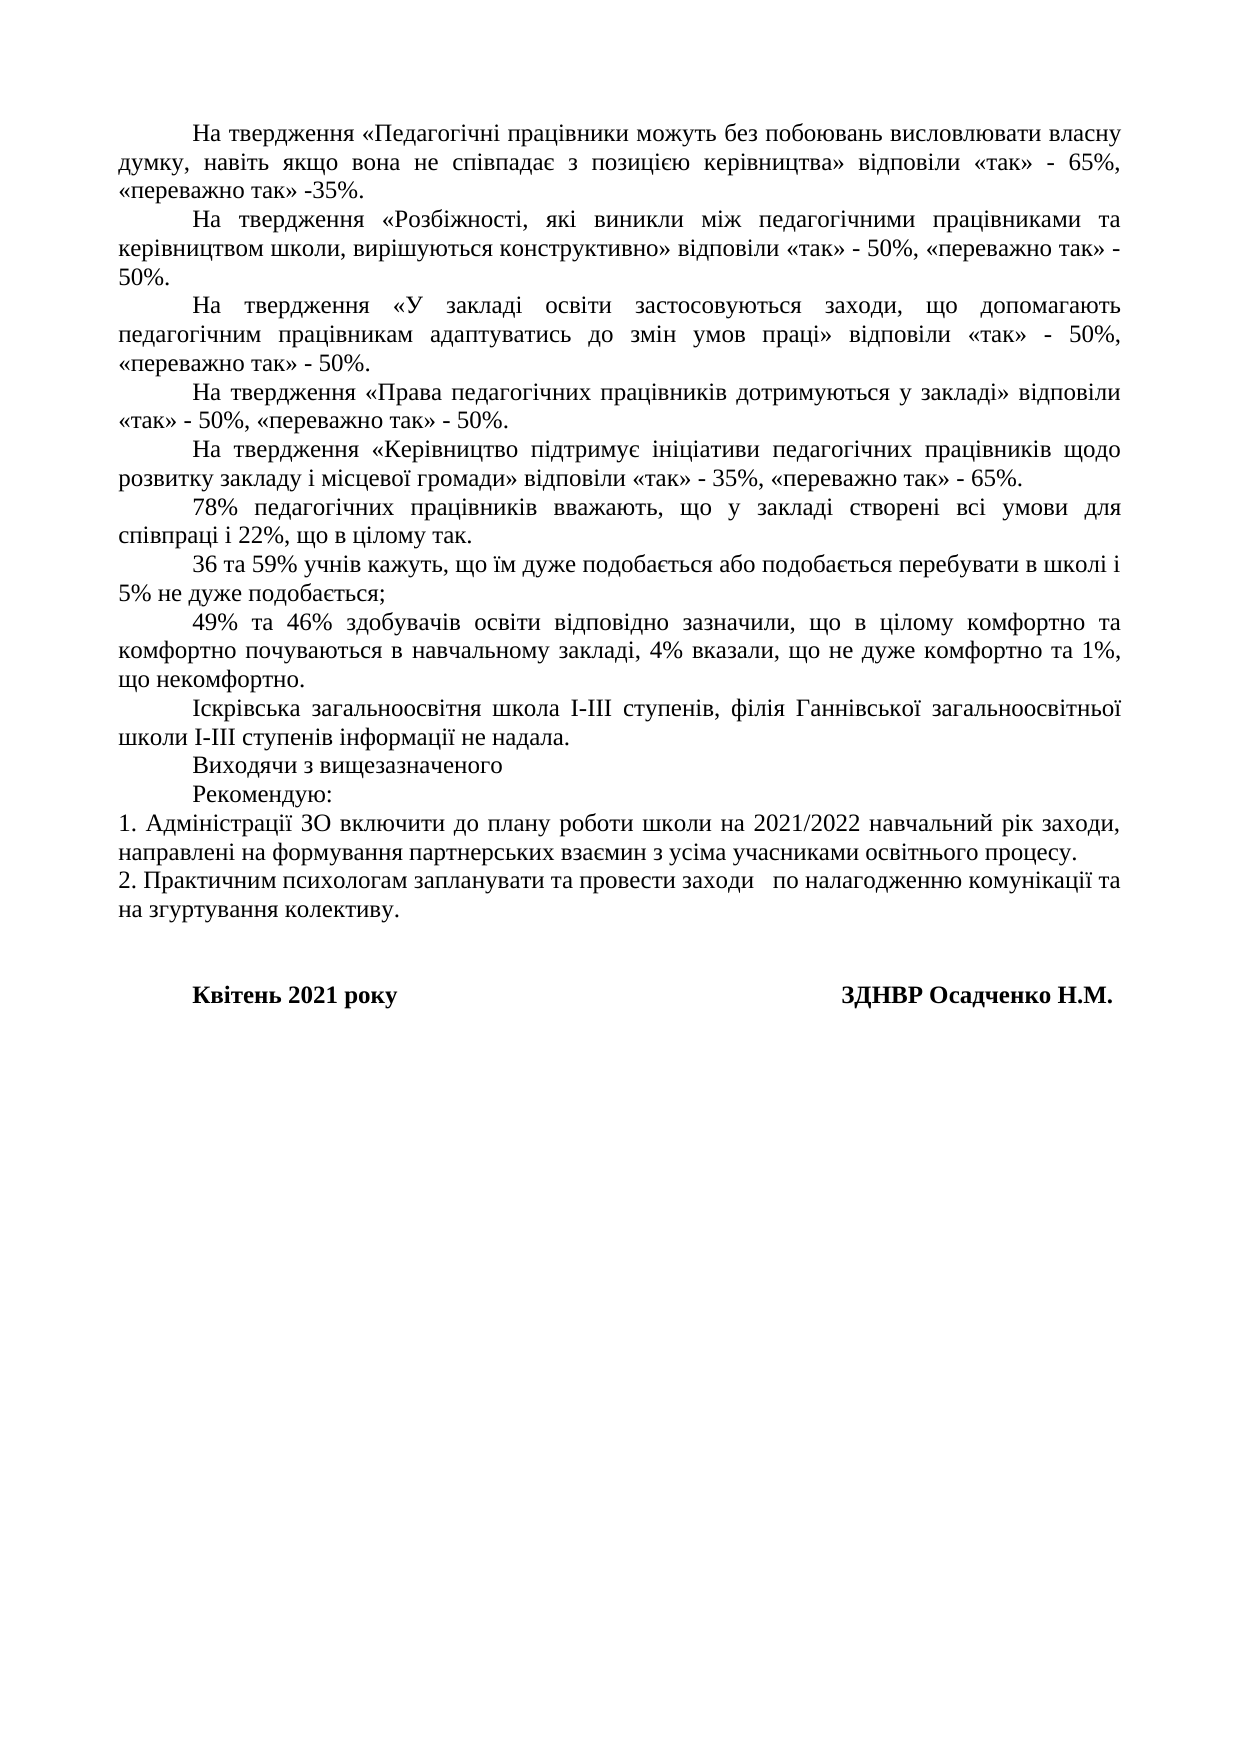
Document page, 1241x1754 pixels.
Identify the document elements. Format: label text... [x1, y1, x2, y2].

text 1. Адміністрації ЗО включити до плану роботи школи на 2021/2022 навчальний рік заходи, направлені на формування партнерських взаємин з усіма учасниками освітнього процесу. [118, 808, 1122, 866]
text На твердження «Права педагогічних працівників дотримуються у закладі» відповіли «так» - 50%, «переважно так» - 50%. [118, 377, 1122, 434]
text Виходячи з вищезазначеного [118, 751, 1122, 779]
text 2. Практичним психологам запланувати та провести заходи по налагодженню комунікації та на згуртування колективу. [118, 866, 1122, 923]
text 49% та 46% здобувачів освіти відповідно зазначили, що в цілому комфортно та комфортно почуваються в навчальному закладі, 4% вказали, що не дуже комфортно та 1%, що некомфортно. [118, 607, 1122, 693]
text Квітень 2021 року ЗДНВР Осадченко Н.М. [118, 981, 1122, 1009]
text Іскрівська загальноосвітня школа І-ІІІ ступенів, філія Ганнівської загальноосвітньої школи І-ІІІ ступенів інформації не надала. [118, 693, 1122, 751]
text На твердження «У закладі освіти застосовуються заходи, що допомагають педагогічним працівникам адаптуватись до змін умов праці» відповіли «так» - 50%, «переважно так» - 50%. [118, 291, 1122, 377]
text На твердження «Педагогічні працівники можуть без побоювань висловлювати власну думку, навіть якщо вона не співпадає з позицією керівництва» відповіли «так» - 65%, «переважно так» -35%. [118, 118, 1122, 204]
text Рекомендую: [118, 779, 1122, 808]
text На твердження «Керівництво підтримує ініціативи педагогічних працівників щодо розвитку закладу і місцевої громади» відповіли «так» - 35%, «переважно так» - 65%. [118, 434, 1122, 492]
text 36 та 59% учнів кажуть, що їм дуже подобається або подобається перебувати в школі і 5% не дуже подобається; [118, 549, 1122, 607]
text На твердження «Розбіжності, які виникли між педагогічними працівниками та керівництвом школи, вирішуються конструктивно» відповіли «так» - 50%, «переважно так» -50%. [118, 204, 1122, 291]
text 78% педагогічних працівників вважають, що у закладі створені всі умови для співпраці і 22%, що в цілому так. [118, 492, 1122, 549]
